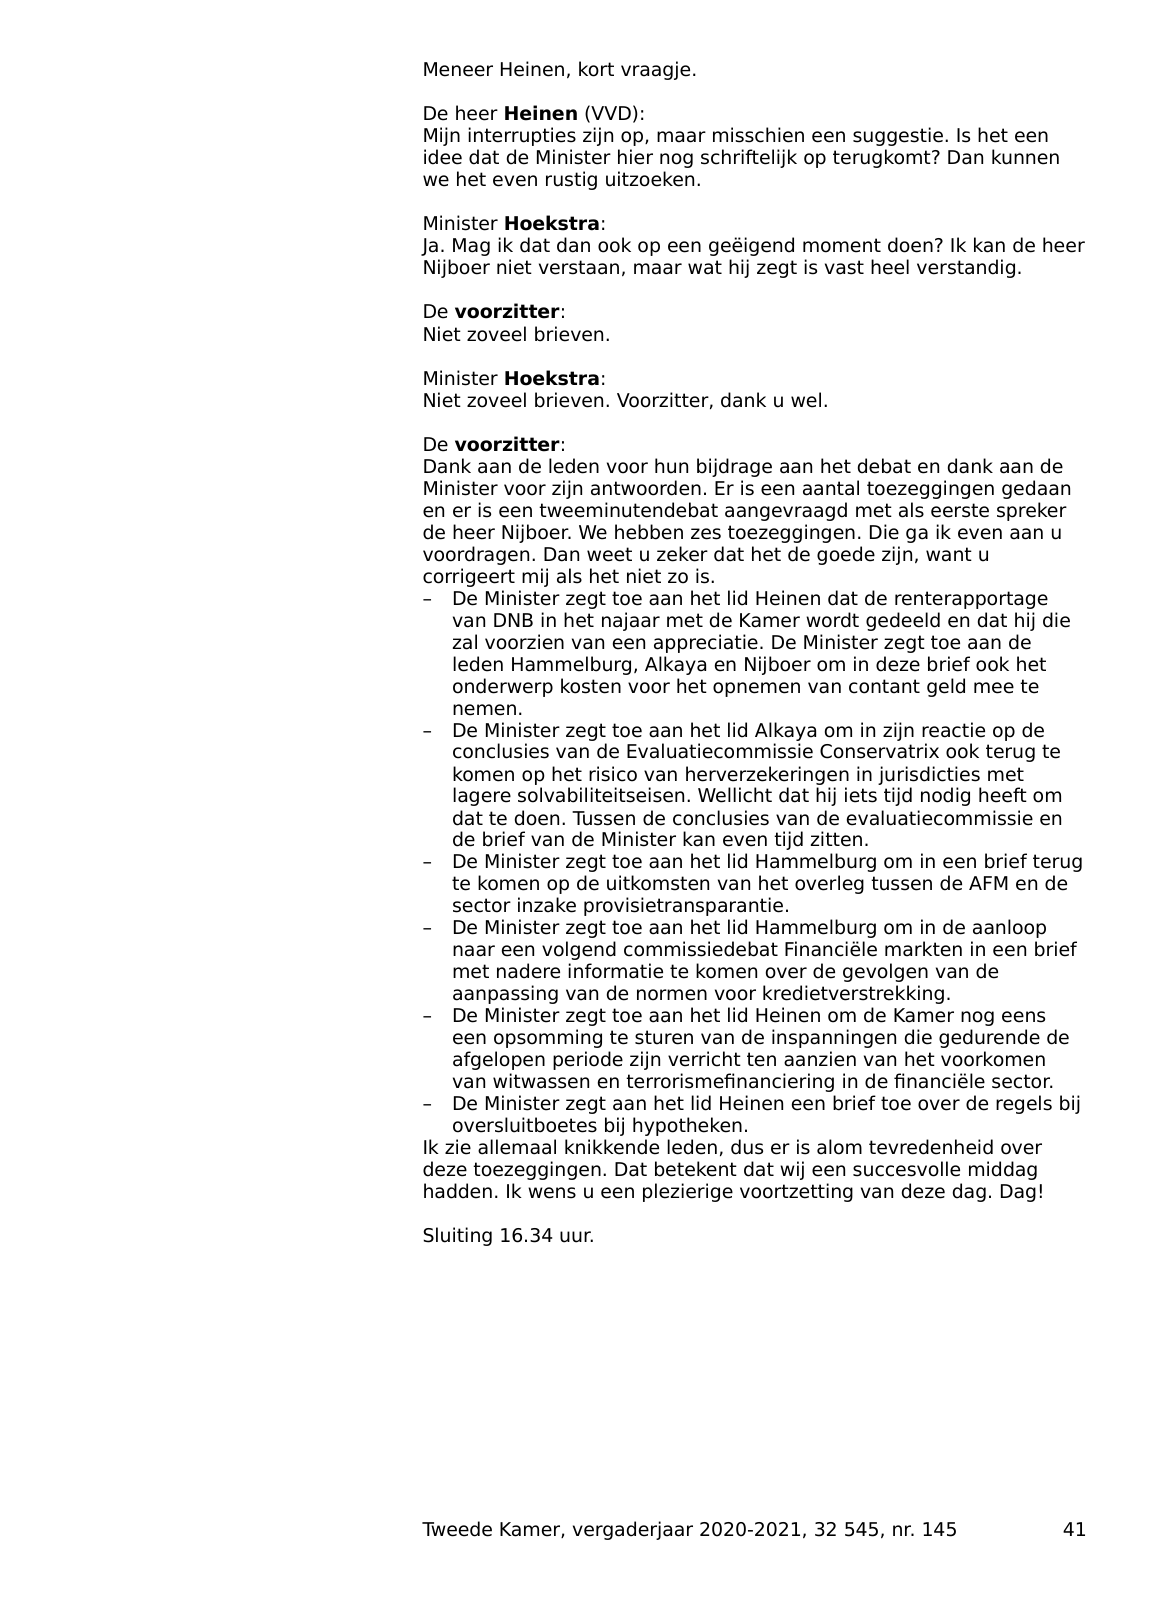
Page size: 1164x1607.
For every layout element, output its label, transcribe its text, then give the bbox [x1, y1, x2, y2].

text De heer Heinen (VVD): [422, 103, 1087, 125]
text Sluiting 16.34 uur. [422, 1225, 1087, 1247]
text – De Minister zegt aan het lid Heinen een brief toe over de regels bij oversluitboetes bij hypotheken. [422, 1093, 1087, 1137]
text – De Minister zegt toe aan het lid Heinen dat de renterapportage van DNB in het najaar met de Kamer wordt gedeeld en dat hij die zal voorzien van een appreciatie. De Minister zegt toe aan de leden Hammelburg, Alkaya en Nijboer om in deze brief ook het onderwerp kosten voor het opnemen van contant geld mee te nemen. [422, 588, 1087, 719]
text Ja. Mag ik dat dan ook op een geëigend moment doen? Ik kan de heer Nijboer niet verstaan, maar wat hij zegt is vast heel verstandig. [422, 235, 1087, 279]
text Ik zie allemaal knikkende leden, dus er is alom tevredenheid over deze toezeggingen. Dat betekent dat wij een succesvolle middag hadden. Ik wens u een plezierige voortzetting van deze dag. Dag! [422, 1137, 1087, 1203]
text Meneer Heinen, kort vraagje. [422, 59, 1087, 81]
text – De Minister zegt toe aan het lid Hammelburg om in een brief terug te komen op de uitkomsten van het overleg tussen de AFM en de sector inzake provisietransparantie. [422, 851, 1087, 917]
text Niet zoveel brieven. [422, 323, 1087, 345]
text Minister Hoekstra: [422, 213, 1087, 235]
text De voorzitter: [422, 434, 1087, 456]
text Minister Hoekstra: [422, 368, 1087, 389]
text – De Minister zegt toe aan het lid Heinen om de Kamer nog eens een opsomming te sturen van de inspanningen die gedurende de afgelopen periode zijn verricht ten aanzien van het voorkomen van witwassen en terrorismefinanciering in de financiële sector. [422, 1005, 1087, 1093]
text – De Minister zegt toe aan het lid Alkaya om in zijn reactie op de conclusies van de Evaluatiecommissie Conservatrix ook terug te komen op het risico van herverzekeringen in jurisdicties met lagere solvabiliteitseisen. Wellicht dat hij iets tijd nodig heeft om dat te doen. Tussen de conclusies van de evaluatiecommissie en de brief van de Minister kan even tijd zitten. [422, 719, 1087, 851]
text De voorzitter: [422, 301, 1087, 323]
text – De Minister zegt toe aan het lid Hammelburg om in de aanloop naar een volgend commissiedebat Financiële markten in een brief met nadere informatie te komen over de gevolgen van de aanpassing van de normen voor kredietverstrekking. [422, 917, 1087, 1005]
text Niet zoveel brieven. Voorzitter, dank u wel. [422, 389, 1087, 412]
text Mijn interrupties zijn op, maar misschien een suggestie. Is het een idee dat de Minister hier nog schriftelijk op terugkomt? Dan kunnen we het even rustig uitzoeken. [422, 125, 1087, 191]
text Dank aan de leden voor hun bijdrage aan het debat en dank aan de Minister voor zijn antwoorden. Er is een aantal toezeggingen gedaan en er is een tweeminutendebat aangevraagd met als eerste spreker de heer Nijboer. We hebben zes toezeggingen. Die ga ik even aan u voordragen. Dan weet u zeker dat het de goede zijn, want u corrigeert mij als het niet zo is. [422, 456, 1087, 588]
